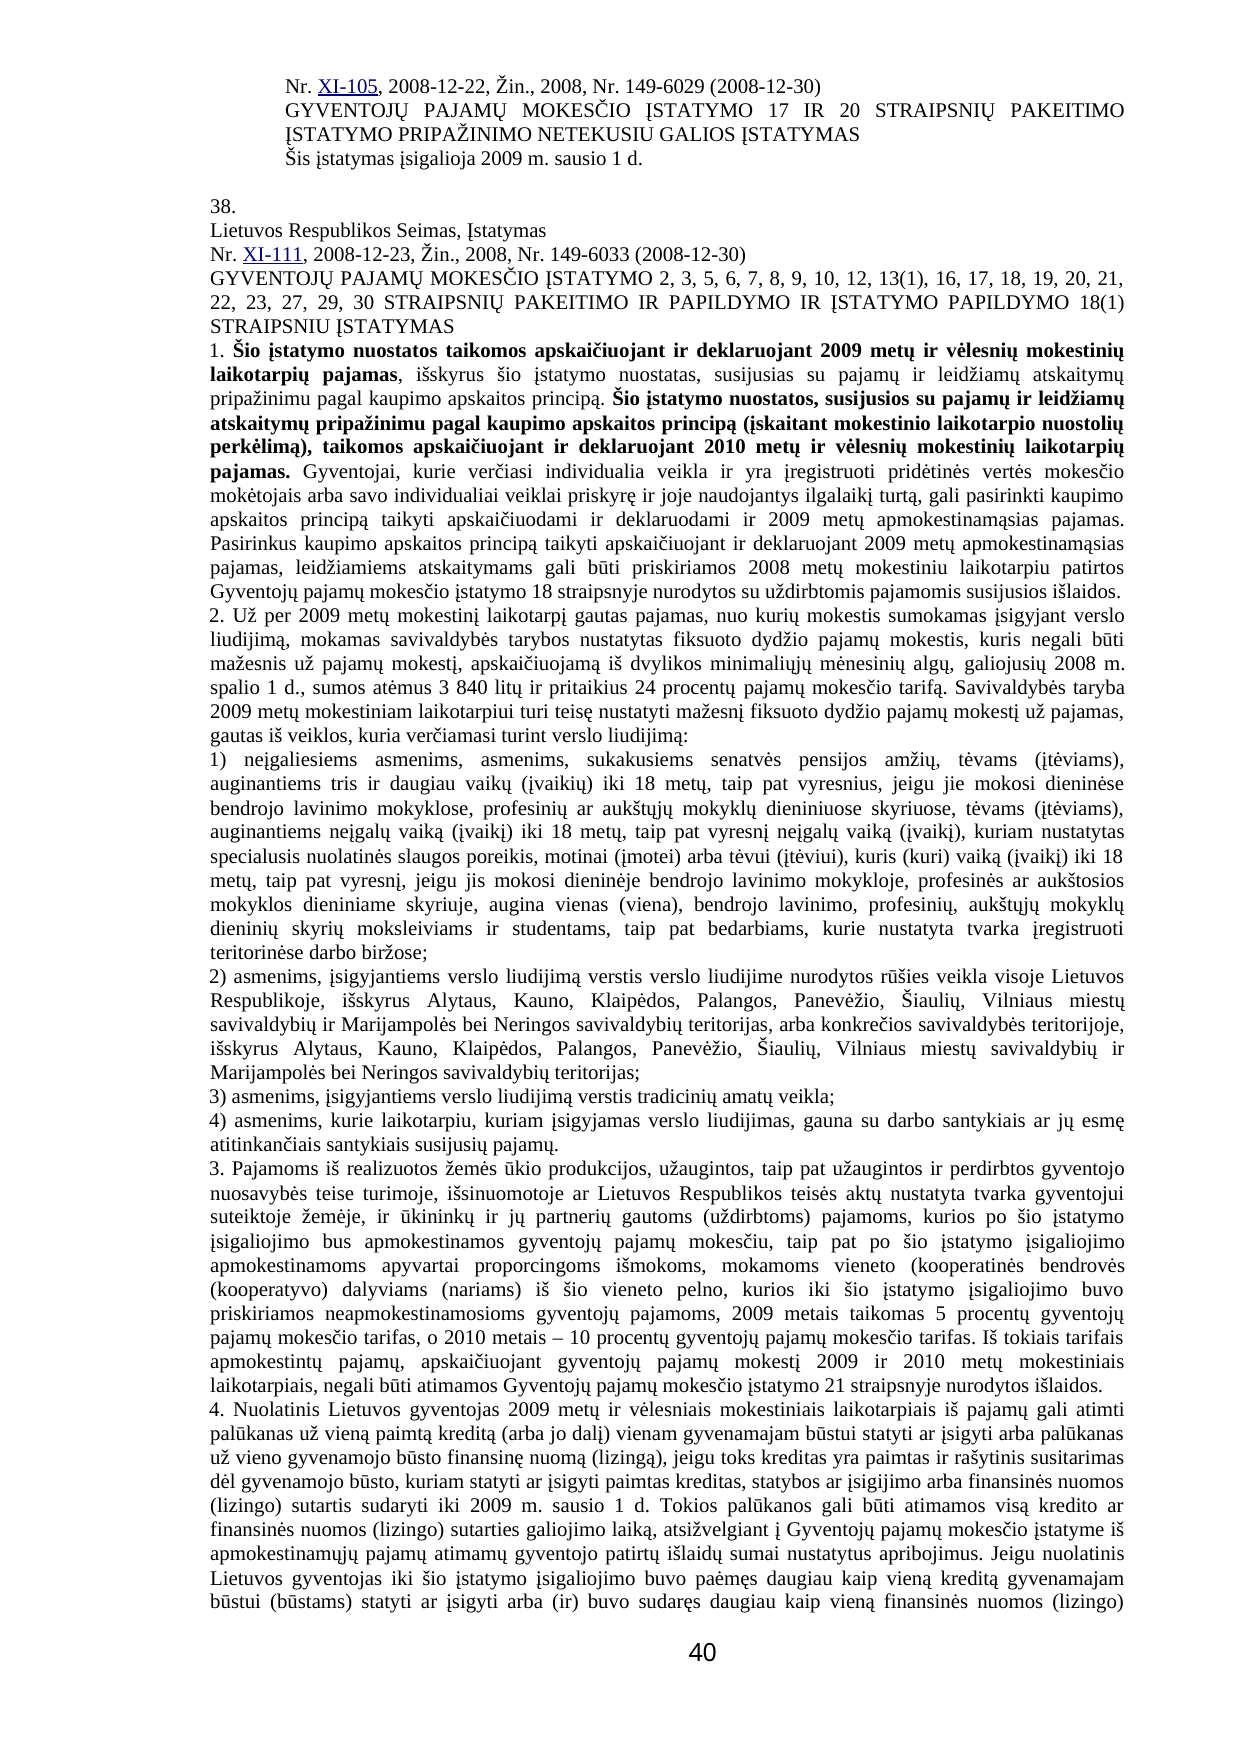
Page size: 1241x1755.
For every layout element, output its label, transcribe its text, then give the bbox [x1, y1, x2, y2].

text Lietuvos Respublikos Seimas, Įstatymas [210, 218, 1126, 242]
text 1. Šio įstatymo nuostatos taikomos apskaičiuojant ir deklaruojant 2009 metų ir vėlesnių mokestinių laikotarpių pajamas, išskyrus šio įstatymo nuostatas, susijusias su pajamų ir leidžiamų atskaitymų pripažinimu pagal kaupimo apskaitos principą. Šio įstatymo nuostatos, susijusios su pajamų ir leidžiamų atskaitymų pripažinimu pagal kaupimo apskaitos principą (įskaitant mokestinio laikotarpio nuostolių perkėlimą), taikomos apskaičiuojant ir deklaruojant 2010 metų ir vėlesnių mokestinių laikotarpių pajamas. Gyventojai, kurie verčiasi individualia veikla ir yra įregistruoti pridėtinės vertės mokesčio mokėtojais arba savo individualiai veiklai priskyrę ir joje naudojantys ilgalaikį turtą, gali pasirinkti kaupimo apskaitos principą taikyti apskaičiuodami ir deklaruodami ir 2009 metų apmokestinamąsias pajamas. Pasirinkus kaupimo apskaitos principą taikyti apskaičiuojant ir deklaruojant 2009 metų apmokestinamąsias pajamas, leidžiamiems atskaitymams gali būti priskiriamos 2008 metų mokestiniu laikotarpiu patirtos Gyventojų pajamų mokesčio įstatymo 18 straipsnyje nurodytos su uždirbtomis pajamomis susijusios išlaidos. [209, 338, 1126, 603]
text GYVENTOJŲ PAJAMŲ MOKESČIO ĮSTATYMO 2, 3, 5, 6, 7, 8, 9, 10, 12, 13(1), 16, 17, 18, 19, 20, 21, 22, 23, 27, 29, 30 STRAIPSNIŲ PAKEITIMO IR PAPILDYMO IR ĮSTATYMO PAPILDYMO 18(1) STRAIPSNIU ĮSTATYMAS [210, 266, 1126, 338]
text GYVENTOJŲ PAJAMŲ MOKESČIO ĮSTATYMO 17 IR 20 STRAIPSNIŲ PAKEITIMO ĮSTATYMO PRIPAŽINIMO NETEKUSIU GALIOS ĮSTATYMAS [285, 98, 1126, 146]
text 2) asmenims, įsigyjantiems verslo liudijimą verstis verslo liudijime nurodytos rūšies veikla visoje Lietuvos Respublikoje, išskyrus Alytaus, Kauno, Klaipėdos, Palangos, Panevėžio, Šiaulių, Vilniaus miestų savivaldybių ir Marijampolės bei Neringos savivaldybių teritorijas, arba konkrečios savivaldybės teritorijoje, išskyrus Alytaus, Kauno, Klaipėdos, Palangos, Panevėžio, Šiaulių, Vilniaus miestų savivaldybių ir Marijampolės bei Neringos savivaldybių teritorijas; [209, 964, 1126, 1084]
text 3. Pajamoms iš realizuotos žemės ūkio produkcijos, užaugintos, taip pat užaugintos ir perdirbtos gyventojo nuosavybės teise turimoje, išsinuomotoje ar Lietuvos Respublikos teisės aktų nustatyta tvarka gyventojui suteiktoje žemėje, ir ūkininkų ir jų partnerių gautoms (uždirbtoms) pajamoms, kurios po šio įstatymo įsigaliojimo bus apmokestinamos gyventojų pajamų mokesčiu, taip pat po šio įstatymo įsigaliojimo apmokestinamoms apyvartai proporcingoms išmokoms, mokamoms vieneto (kooperatinės bendrovės (kooperatyvo) dalyviams (nariams) iš šio vieneto pelno, kurios iki šio įstatymo įsigaliojimo buvo priskiriamos neapmokestinamosioms gyventojų pajamoms, 2009 metais taikomas 5 procentų gyventojų pajamų mokesčio tarifas, o 2010 metais – 10 procentų gyventojų pajamų mokesčio tarifas. Iš tokiais tarifais apmokestintų pajamų, apskaičiuojant gyventojų pajamų mokestį 2009 ir 2010 metų mokestiniais laikotarpiais, negali būti atimamos Gyventojų pajamų mokesčio įstatymo 21 straipsnyje nurodytos išlaidos. [209, 1156, 1126, 1397]
text 3) asmenims, įsigyjantiems verslo liudijimą verstis tradicinių amatų veikla; [209, 1084, 1126, 1108]
text 38. [210, 194, 1126, 218]
text 1) neįgaliesiems asmenims, asmenims, sukakusiems senatvės pensijos amžių, tėvams (įtėviams), auginantiems tris ir daugiau vaikų (įvaikių) iki 18 metų, taip pat vyresnius, jeigu jie mokosi dieninėse bendrojo lavinimo mokyklose, profesinių ar aukštųjų mokyklų dieniniuose skyriuose, tėvams (įtėviams), auginantiems neįgalų vaiką (įvaikį) iki 18 metų, taip pat vyresnį neįgalų vaiką (įvaikį), kuriam nustatytas specialusis nuolatinės slaugos poreikis, motinai (įmotei) arba tėvui (įtėviui), kuris (kuri) vaiką (įvaikį) iki 18 metų, taip pat vyresnį, jeigu jis mokosi dieninėje bendrojo lavinimo mokykloje, profesinės ar aukštosios mokyklos dieniniame skyriuje, augina vienas (viena), bendrojo lavinimo, profesinių, aukštųjų mokyklų dieninių skyrių moksleiviams ir studentams, taip pat bedarbiams, kurie nustatyta tvarka įregistruoti teritorinėse darbo biržose; [209, 747, 1126, 964]
text Šis įstatymas įsigalioja 2009 m. sausio 1 d. [285, 146, 1126, 170]
text 4) asmenims, kurie laikotarpiu, kuriam įsigyjamas verslo liudijimas, gauna su darbo santykiais ar jų esmę atitinkančiais santykiais susijusių pajamų. [209, 1108, 1126, 1156]
text Nr. XI-105, 2008-12-22, Žin., 2008, Nr. 149-6029 (2008-12-30) [285, 73, 1126, 98]
text 4. Nuolatinis Lietuvos gyventojas 2009 metų ir vėlesniais mokestiniais laikotarpiais iš pajamų gali atimti palūkanas už vieną paimtą kreditą (arba jo dalį) vienam gyvenamajam būstui statyti ar įsigyti arba palūkanas už vieno gyvenamojo būsto finansinę nuomą (lizingą), jeigu toks kreditas yra paimtas ir rašytinis susitarimas dėl gyvenamojo būsto, kuriam statyti ar įsigyti paimtas kreditas, statybos ar įsigijimo arba finansinės nuomos (lizingo) sutartis sudaryti iki 2009 m. sausio 1 d. Tokios palūkanos gali būti atimamos visą kredito ar finansinės nuomos (lizingo) sutarties galiojimo laiką, atsižvelgiant į Gyventojų pajamų mokesčio įstatyme iš apmokestinamųjų pajamų atimamų gyventojo patirtų išlaidų sumai nustatytus apribojimus. Jeigu nuolatinis Lietuvos gyventojas iki šio įstatymo įsigaliojimo buvo paėmęs daugiau kaip vieną kreditą gyvenamajam būstui (būstams) statyti ar įsigyti arba (ir) buvo sudaręs daugiau kaip vieną finansinės nuomos (lizingo) [209, 1397, 1126, 1613]
text Nr. XI-111, 2008-12-23, Žin., 2008, Nr. 149-6033 (2008-12-30) [210, 242, 1126, 266]
text 2. Už per 2009 metų mokestinį laikotarpį gautas pajamas, nuo kurių mokestis sumokamas įsigyjant verslo liudijimą, mokamas savivaldybės tarybos nustatytas fiksuoto dydžio pajamų mokestis, kuris negali būti mažesnis už pajamų mokestį, apskaičiuojamą iš dvylikos minimaliųjų mėnesinių algų, galiojusių 2008 m. spalio 1 d., sumos atėmus 3 840 litų ir pritaikius 24 procentų pajamų mokesčio tarifą. Savivaldybės taryba 2009 metų mokestiniam laikotarpiui turi teisę nustatyti mažesnį fiksuoto dydžio pajamų mokestį už pajamas, gautas iš veiklos, kuria verčiamasi turint verslo liudijimą: [209, 603, 1126, 747]
